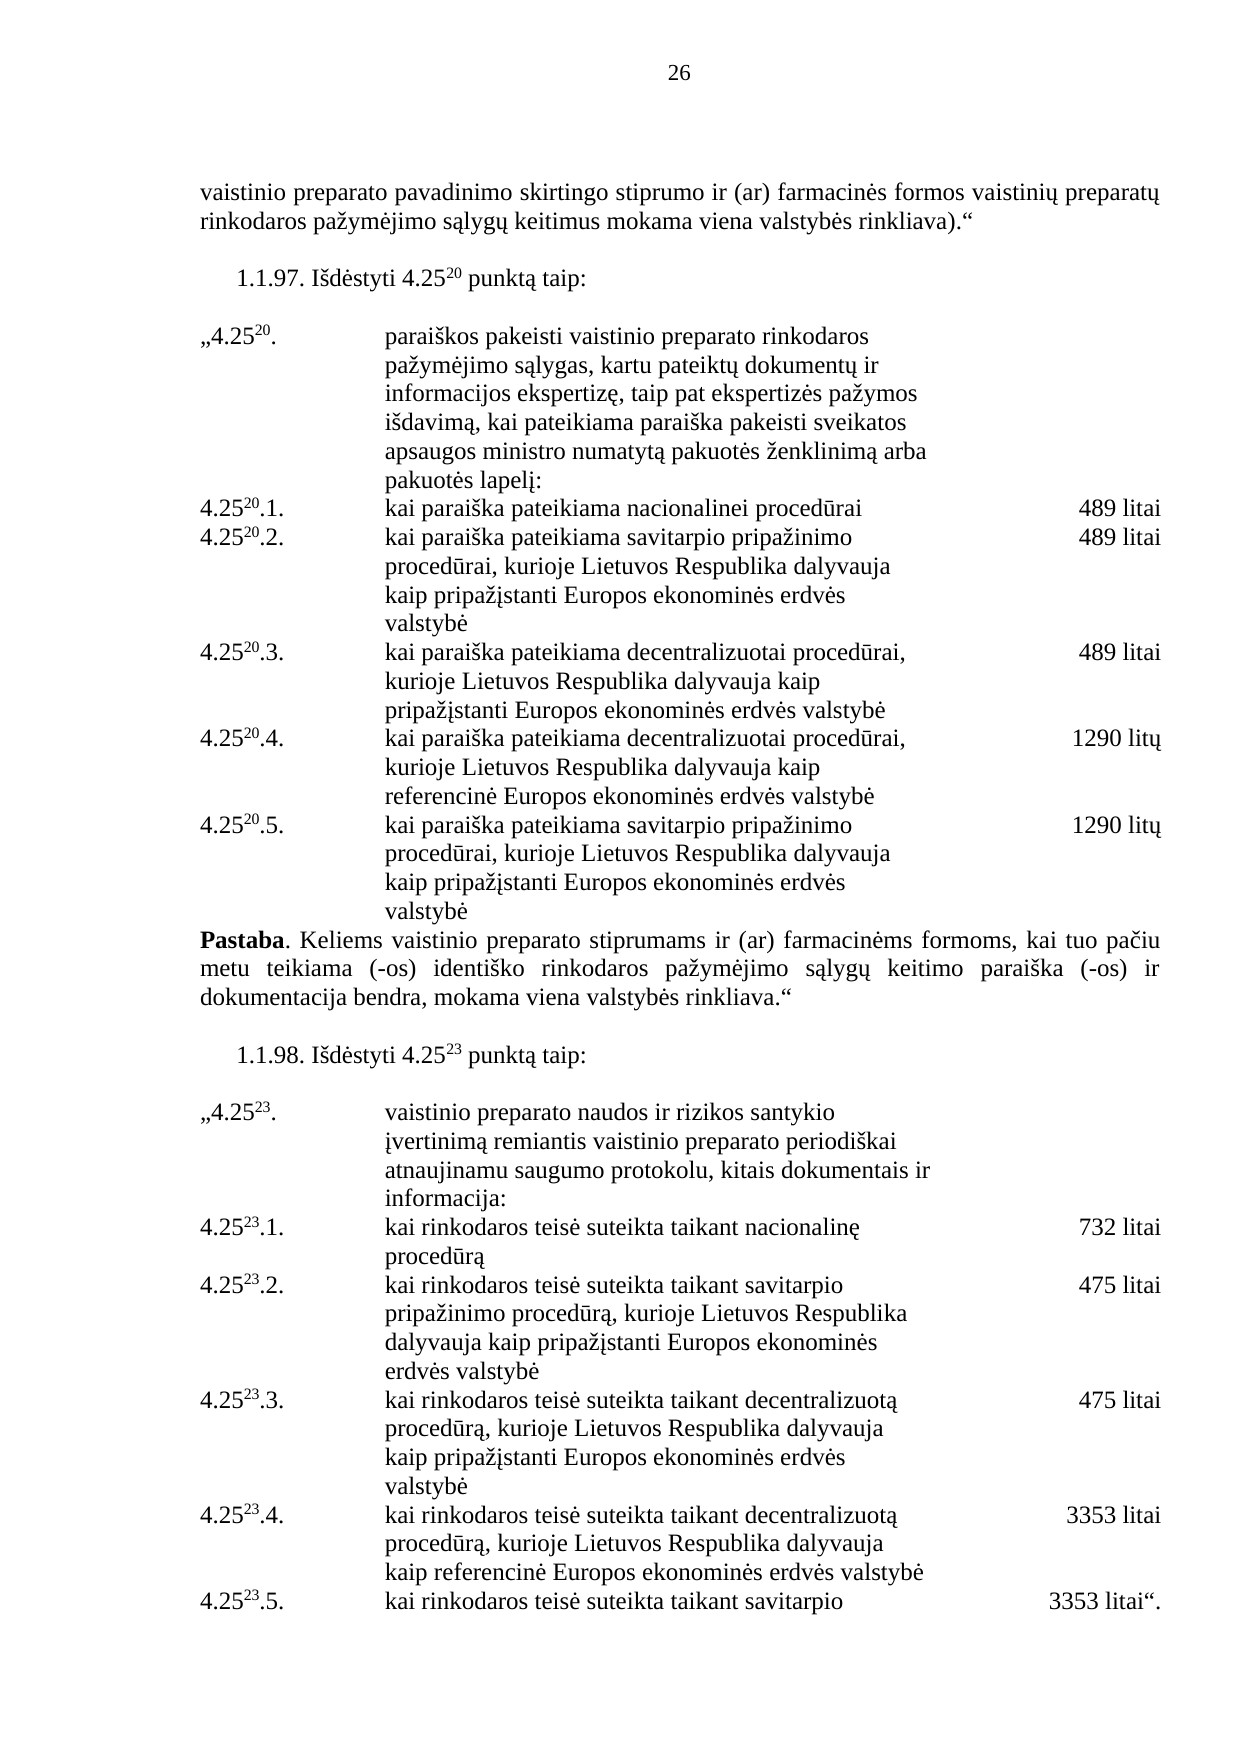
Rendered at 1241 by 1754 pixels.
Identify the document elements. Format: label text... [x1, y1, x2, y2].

table_cell 4.2520.2. [189, 522, 373, 637]
table_cell kai paraiška pateikiama decentralizuotai procedūrai, kurioje Lietuvos Respublika dalyvauja kaip pripažįstanti Europos ekonominės erdvės valstybė [373, 637, 943, 723]
table_cell kai rinkodaros teisė suteikta taikant savitarpio [373, 1586, 943, 1615]
table_cell vaistinio preparato pavadinimo skirtingo stiprumo ir (ar) farmacinės formos vaistinių preparatų rinkodaros pažymėjimo sąlygų keitimus mokama viena valstybės rinkliava).“ [189, 177, 1172, 235]
table_cell 475 litai [943, 1385, 1172, 1500]
table_cell 475 litai [943, 1270, 1172, 1385]
table_cell 4.2520.4. [189, 724, 373, 810]
text 1.1.98. Išdėstyti 4.2523 punktą taip: [177, 1040, 1181, 1068]
table_cell kai paraiška pateikiama savitarpio pripažinimo procedūrai, kurioje Lietuvos Respublika dalyvauja kaip pripažįstanti Europos ekonominės erdvės valstybė [373, 522, 943, 637]
table_cell kai rinkodaros teisė suteikta taikant decentralizuotą procedūrą, kurioje Lietuvos Respublika dalyvauja kaip pripažįstanti Europos ekonominės erdvės valstybė [373, 1385, 943, 1500]
table_cell 4.2523.2. [189, 1270, 373, 1385]
table_cell 4.2523.1. [189, 1212, 373, 1270]
table_cell kai rinkodaros teisė suteikta taikant decentralizuotą procedūrą, kurioje Lietuvos Respublika dalyvauja kaip referencinė Europos ekonominės erdvės valstybė [373, 1500, 943, 1586]
table_header vaistinio preparato naudos ir rizikos santykio įvertinimą remiantis vaistinio preparato periodiškai atnaujinamu saugumo protokolu, kitais dokumentais ir informacija: [373, 1097, 943, 1212]
table_header „4.2520. [189, 321, 373, 493]
table_cell 1290 litų [943, 810, 1172, 925]
table_cell 4.2523.4. [189, 1500, 373, 1586]
table_header „4.2523. [189, 1097, 373, 1212]
table_cell 4.2523.3. [189, 1385, 373, 1500]
table_cell 4.2520.3. [189, 637, 373, 723]
table_cell 3353 litai [943, 1500, 1172, 1586]
table_cell 3353 litai“. [943, 1586, 1172, 1615]
table_cell 4.2520.1. [189, 494, 373, 522]
table_cell 489 litai [943, 522, 1172, 637]
table_cell kai rinkodaros teisė suteikta taikant nacionalinę procedūrą [373, 1212, 943, 1270]
table_cell kai paraiška pateikiama decentralizuotai procedūrai, kurioje Lietuvos Respublika dalyvauja kaip referencinė Europos ekonominės erdvės valstybė [373, 724, 943, 810]
table_header [943, 1097, 1172, 1212]
table_cell kai paraiška pateikiama nacionalinei procedūrai [373, 494, 943, 522]
table_cell kai rinkodaros teisė suteikta taikant savitarpio pripažinimo procedūrą, kurioje Lietuvos Respublika dalyvauja kaip pripažįstanti Europos ekonominės erdvės valstybė [373, 1270, 943, 1385]
table_header [943, 321, 1172, 493]
text 1.1.97. Išdėstyti 4.2520 punktą taip: [177, 263, 1181, 292]
table_cell 732 litai [943, 1212, 1172, 1270]
table_cell kai paraiška pateikiama savitarpio pripažinimo procedūrai, kurioje Lietuvos Respublika dalyvauja kaip pripažįstanti Europos ekonominės erdvės valstybė [373, 810, 943, 925]
table_cell 4.2523.5. [189, 1586, 373, 1615]
table_header paraiškos pakeisti vaistinio preparato rinkodaros pažymėjimo sąlygas, kartu pateiktų dokumentų ir informacijos ekspertizę, taip pat ekspertizės pažymos išdavimą, kai pateikiama paraiška pakeisti sveikatos apsaugos ministro numatytą pakuotės ženklinimą arba pakuotės lapelį: [373, 321, 943, 493]
table_cell 489 litai [943, 494, 1172, 522]
table_cell 4.2520.5. [189, 810, 373, 925]
table_cell 1290 litų [943, 724, 1172, 810]
table_cell Pastaba. Keliems vaistinio preparato stiprumams ir (ar) farmacinėms formoms, kai tuo pačiu metu teikiama (-os) identiško rinkodaros pažymėjimo sąlygų keitimo paraiška (-os) ir dokumentacija bendra, mokama viena valstybės rinkliava.“ [189, 925, 1172, 1011]
table_cell 489 litai [943, 637, 1172, 723]
